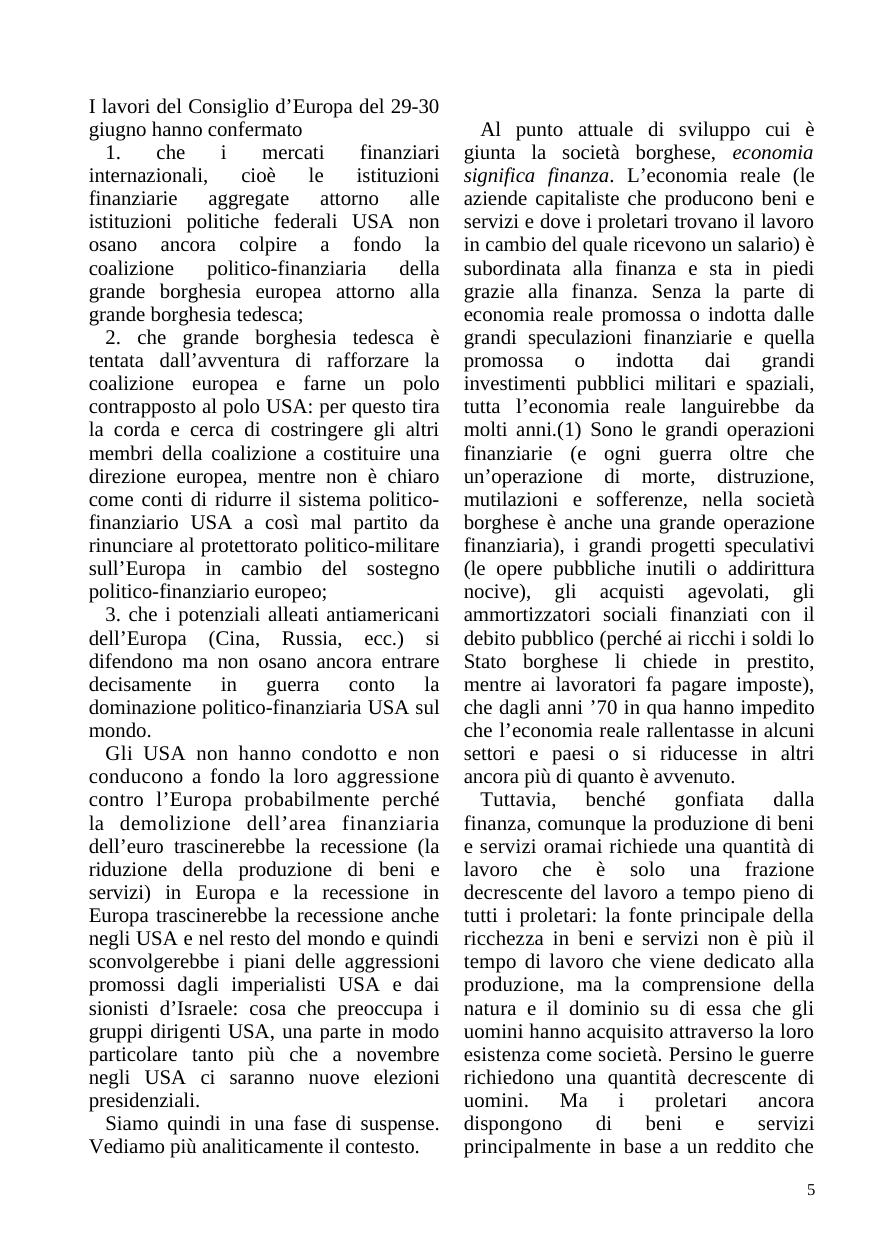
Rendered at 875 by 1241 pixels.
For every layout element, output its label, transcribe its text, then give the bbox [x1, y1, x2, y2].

text 1. che i mercati finanziari internazionali, cioè le istituzioni finanziarie aggregate attorno alle istituzioni politiche federali USA non osano ancora colpire a fondo la coalizione politico-finanziaria della grande borghesia europea attorno alla grande borghesia tedesca; [88, 141, 440, 326]
text Al punto attuale di sviluppo cui è giunta la società borghese, economia significa finanza. L’economia reale (le aziende capitaliste che producono beni e servizi e dove i proletari trovano il lavoro in cambio del quale ricevono un salario) è subordinata alla finanza e sta in piedi grazie alla finanza. Senza la parte di economia reale promossa o indotta dalle grandi speculazioni finanziarie e quella promossa o indotta dai grandi investimenti pubblici militari e spaziali, tutta l’economia reale languirebbe da molti anni.(1) Sono le grandi operazioni finanziarie (e ogni guerra oltre che un’operazione di morte, distruzione, mutilazioni e sofferenze, nella società borghese è anche una grande operazione finanziaria), i grandi progetti speculativi (le opere pubbliche inutili o addirittura nocive), gli acquisti agevolati, gli ammortizzatori sociali finanziati con il debito pubblico (perché ai ricchi i soldi lo Stato borghese li chiede in prestito, mentre ai lavoratori fa pagare imposte), che dagli anni ’70 in qua hanno impedito che l’economia reale rallentasse in alcuni settori e paesi o si riducesse in altri ancora più di quanto è avvenuto. [463, 118, 815, 788]
text 3. che i potenziali alleati antiamericani dell’Europa (Cina, Russia, ecc.) si difendono ma non osano ancora entrare decisamente in guerra conto la dominazione politico-finanziaria USA sul mondo. [88, 603, 440, 742]
text Siamo quindi in una fase di suspense. Vediamo più analiticamente il contesto. [88, 1112, 440, 1158]
text I lavori del Consiglio d’Europa del 29-30 giugno hanno confermato [88, 94, 440, 141]
text Gli USA non hanno condotto e non conducono a fondo la loro aggressione contro l’Europa probabilmente perché la demolizione dell’area finanziaria dell’euro trascinerebbe la recessione (la riduzione della produzione di beni e servizi) in Europa e la recessione in Europa trascinerebbe la recessione anche negli USA e nel resto del mondo e quindi sconvolgerebbe i piani delle aggressioni promossi dagli imperialisti USA e dai sionisti d’Israele: cosa che preoccupa i gruppi dirigenti USA, una parte in modo particolare tanto più che a novembre negli USA ci saranno nuove elezioni presidenziali. [88, 742, 440, 1112]
text 2. che grande borghesia tedesca è tentata dall’avventura di rafforzare la coalizione europea e farne un polo contrapposto al polo USA: per questo tira la corda e cerca di costringere gli altri membri della coalizione a costituire una direzione europea, mentre non è chiaro come conti di ridurre il sistema politico-finanziario USA a così mal partito da rinunciare al protettorato politico-militare sull’Europa in cambio del sostegno politico-finanziario europeo; [88, 326, 440, 603]
text Tuttavia, benché gonfiata dalla finanza, comunque la produzione di beni e servizi oramai richiede una quantità di lavoro che è solo una frazione decrescente del lavoro a tempo pieno di tutti i proletari: la fonte principale della ricchezza in beni e servizi non è più il tempo di lavoro che viene dedicato alla produzione, ma la comprensione della natura e il dominio su di essa che gli uomini hanno acquisito attraverso la loro esistenza come società. Persino le guerre richiedono una quantità decrescente di uomini. Ma i proletari ancora dispongono di beni e servizi principalmente in base a un reddito che [463, 788, 815, 1158]
